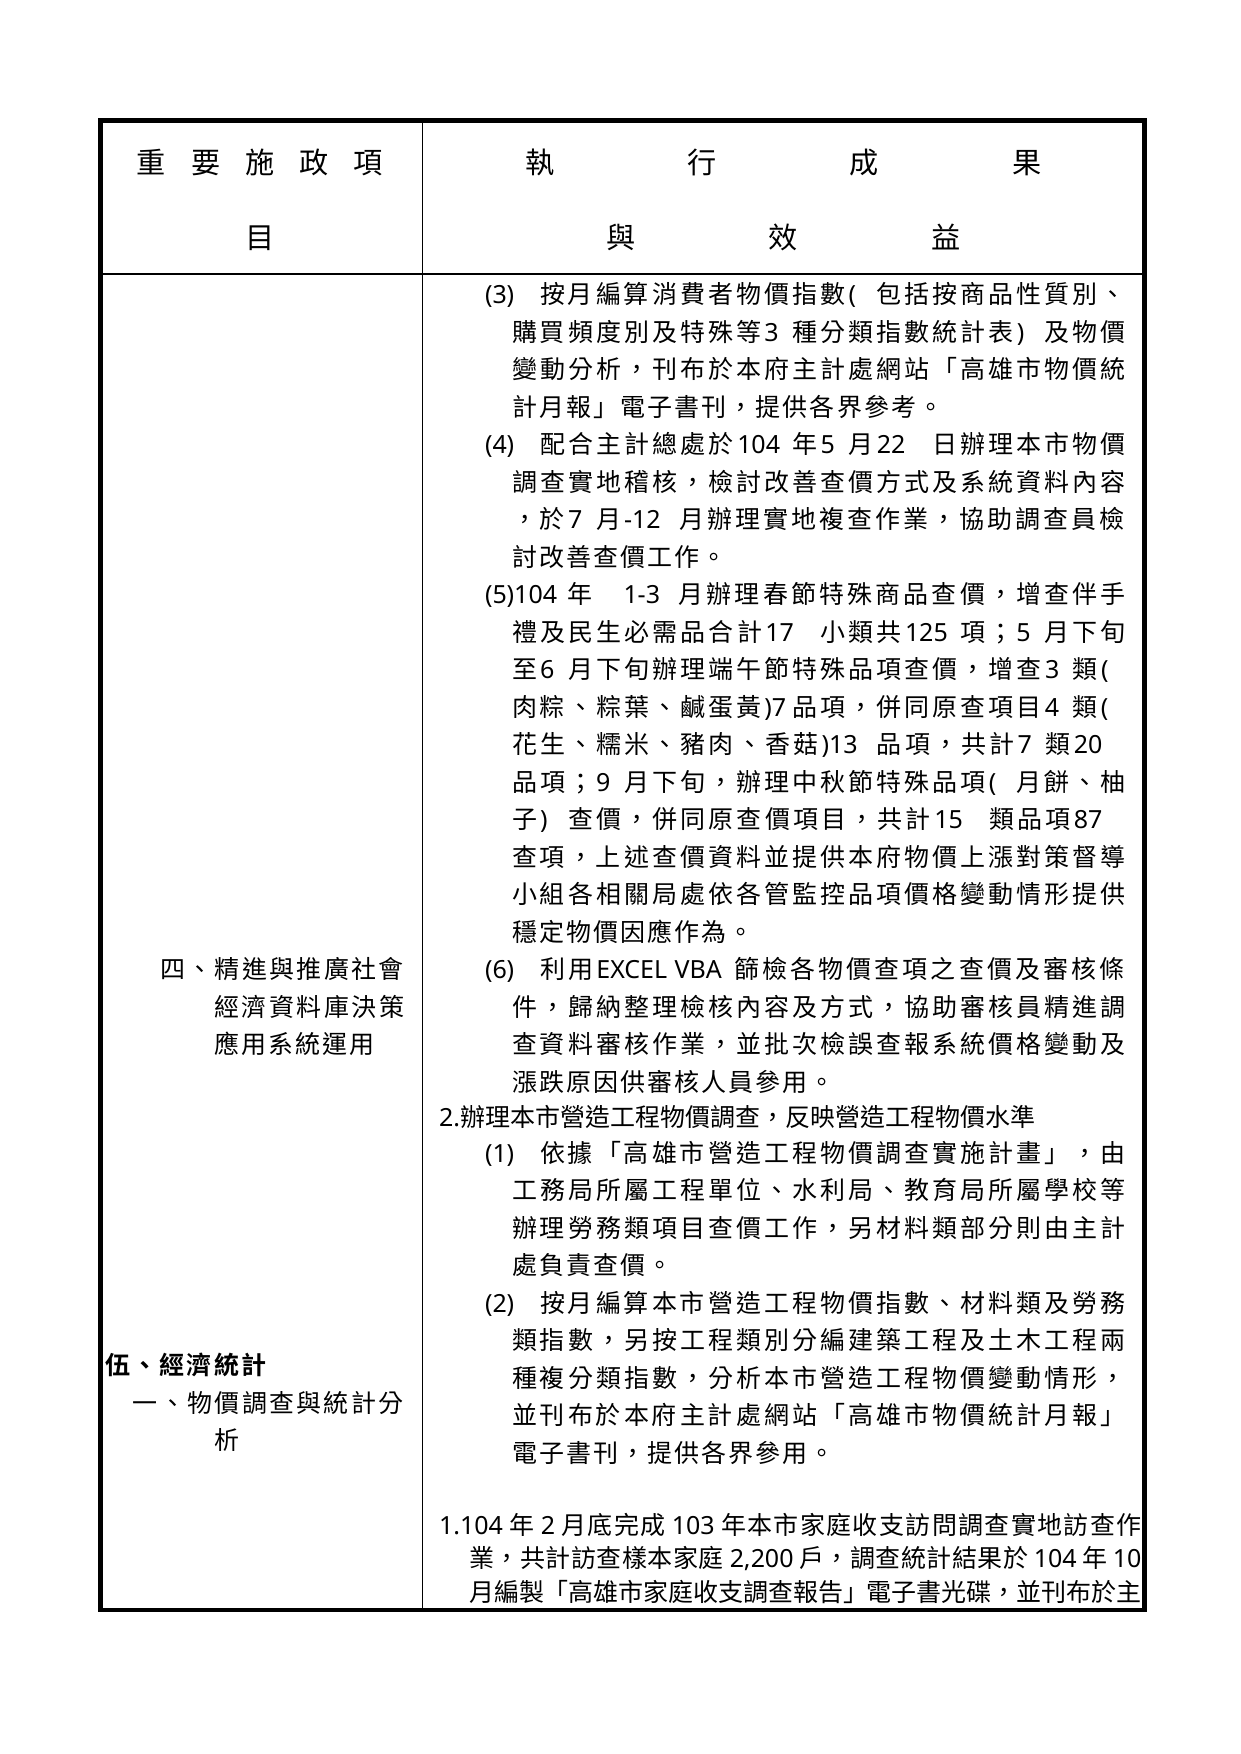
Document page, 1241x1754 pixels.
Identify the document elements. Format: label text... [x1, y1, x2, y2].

table_header 執 行 成 果 與 效 益 [423, 123, 1142, 273]
table_cell (3)按月編算消費者物價指數(包括按商品性質別、購買頻度別及特殊等3種分類指數統計表)及物價變動分析，刊布於本府主計處網站「高雄市物價統計月報」電子書刊，提供各界參考。 (4)配合主計總處於104年5月22日辦理本市物價調查實地稽核，檢討改善查價方式及系統資料內容，於7月-12月辦理實地複查作業，協助調查員檢討改善查價工作。 (5)104年 1-3月辦理春節特殊商品查價，增查伴手禮及民生必需品合計17小類共125項；5月下旬至6月下旬辦理端午節特殊品項查價，增查3類(肉粽、粽葉、鹹蛋黃)7品項，併同原查項目4類(花生、糯米、豬肉、香菇)13品項，共計7類20品項；9月下旬，辦理中秋節特殊品項(月餅、柚子)查價，併同原查價項目，共計15類品項87查項，上述查價資料並提供本府物價上漲對策督導小組各相關局處依各管監控品項價格變動情形提供穩定物價因應作為。 (6)利用EXCEL VBA篩檢各物價查項之查價及審核條件，歸納整理檢核內容及方式，協助審核員精進調查資料審核作業，並批次檢誤查報系統價格變動及漲跌原因供審核人員參用。 2.辦理本市營造工程物價調查，反映營造工程物價水準 (1)依據「高雄市營造工程物價調查實施計畫」，由工務局所屬工程單位、水利局、教育局所屬學校等辦理勞務類項目查價工作，另材料類部分則由主計處負責查價。 (2)按月編算本市營造工程物價指數、材料類及勞務類指數，另按工程類別分編建築工程及土木工程兩種複分類指數，分析本市營造工程物價變動情形，並刊布於本府主計處網站「高雄市物價統計月報」電子書刊，提供各界參用。 1.104年2月底完成103年本市家庭收支訪問調查實地訪查作業，共計訪查樣本家庭2,200戶，調查統計結果於104年10月編製「高雄市家庭收支調查報告」電子書光碟，並刊布於主 [423, 275, 1142, 1608]
table_cell 四、精進與推廣社會經濟資料庫決策應用系統運用 伍、經濟統計 一、物價調查與統計分析 [103, 275, 422, 1608]
table_header 重要施政項目 [103, 123, 422, 273]
